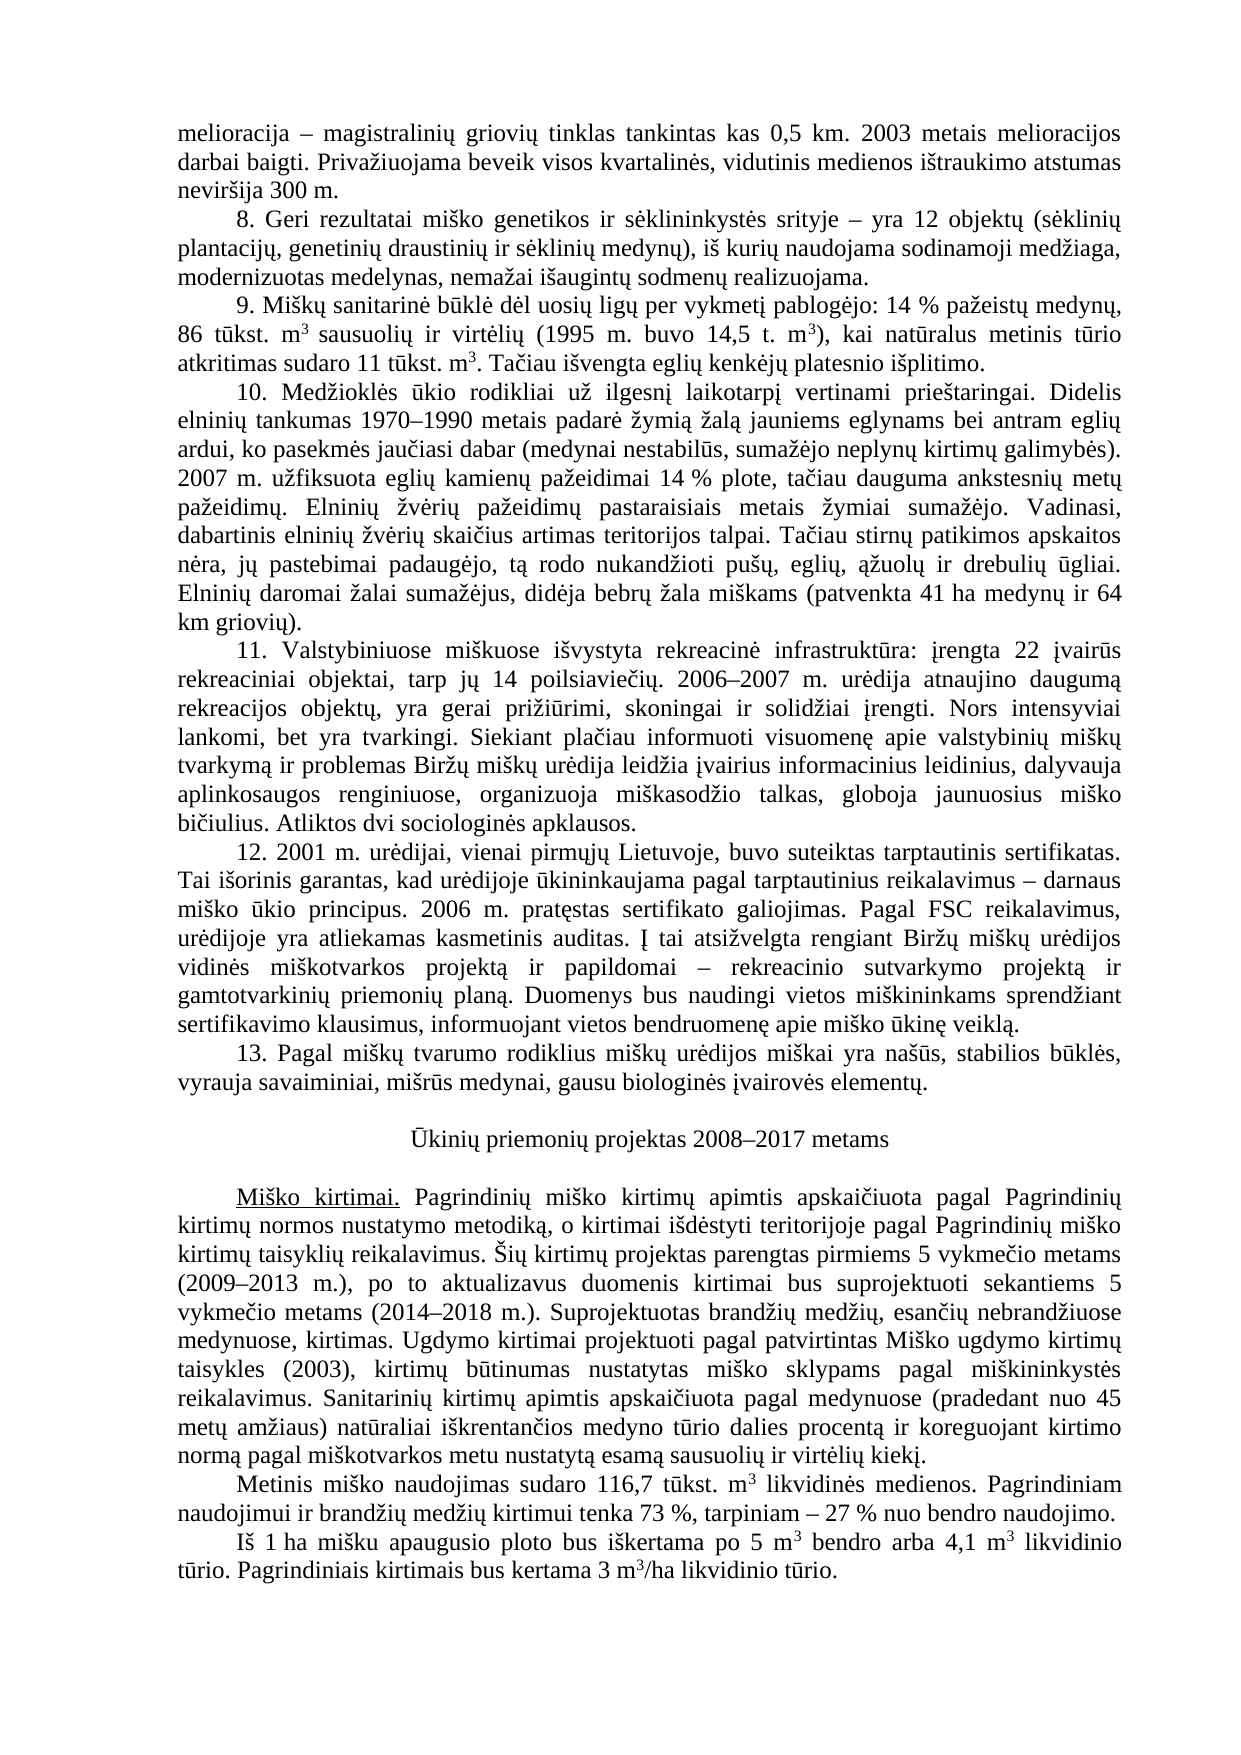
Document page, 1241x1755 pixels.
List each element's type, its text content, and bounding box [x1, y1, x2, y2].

text 10. Medžioklės ūkio rodikliai už ilgesnį laikotarpį vertinami prieštaringai. Didelis elninių tankumas 1970–1990 metais padarė žymią žalą jauniems eglynams bei antram eglių ardui, ko pasekmės jaučiasi dabar (medynai nestabilūs, sumažėjo neplynų kirtimų galimybės). 2007 m. užfiksuota eglių kamienų pažeidimai 14 % plote, tačiau dauguma ankstesnių metų pažeidimų. Elninių žvėrių pažeidimų pastaraisiais metais žymiai sumažėjo. Vadinasi, dabartinis elninių žvėrių skaičius artimas teritorijos talpai. Tačiau stirnų patikimos apskaitos nėra, jų pastebimai padaugėjo, tą rodo nukandžioti pušų, eglių, ąžuolų ir drebulių ūgliai. Elninių daromai žalai sumažėjus, didėja bebrų žala miškams (patvenkta 41 ha medynų ir 64 km griovių). [177, 377, 1122, 636]
text Iš 1 ha mišku apaugusio ploto bus iškertama po 5 m3 bendro arba 4,1 m3 likvidinio tūrio. Pagrindiniais kirtimais bus kertama 3 m3/ha likvidinio tūrio. [177, 1527, 1122, 1584]
text Miško kirtimai. Pagrindinių miško kirtimų apimtis apskaičiuota pagal Pagrindinių kirtimų normos nustatymo metodiką, o kirtimai išdėstyti teritorijoje pagal Pagrindinių miško kirtimų taisyklių reikalavimus. Šių kirtimų projektas parengtas pirmiems 5 vykmečio metams (2009–2013 m.), po to aktualizavus duomenis kirtimai bus suprojektuoti sekantiems 5 vykmečio metams (2014–2018 m.). Suprojektuotas brandžių medžių, esančių nebrandžiuose medynuose, kirtimas. Ugdymo kirtimai projektuoti pagal patvirtintas Miško ugdymo kirtimų taisykles (2003), kirtimų būtinumas nustatytas miško sklypams pagal miškininkystės reikalavimus. Sanitarinių kirtimų apimtis apskaičiuota pagal medynuose (pradedant nuo 45 metų amžiaus) natūraliai iškrentančios medyno tūrio dalies procentą ir koreguojant kirtimo normą pagal miškotvarkos metu nustatytą esamą sausuolių ir virtėlių kiekį. [177, 1182, 1122, 1469]
text 12. 2001 m. urėdijai, vienai pirmųjų Lietuvoje, buvo suteiktas tarptautinis sertifikatas. Tai išorinis garantas, kad urėdijoje ūkininkaujama pagal tarptautinius reikalavimus – darnaus miško ūkio principus. 2006 m. pratęstas sertifikato galiojimas. Pagal FSC reikalavimus, urėdijoje yra atliekamas kasmetinis auditas. Į tai atsižvelgta rengiant Biržų miškų urėdijos vidinės miškotvarkos projektą ir papildomai – rekreacinio sutvarkymo projektą ir gamtotvarkinių priemonių planą. Duomenys bus naudingi vietos miškininkams sprendžiant sertifikavimo klausimus, informuojant vietos bendruomenę apie miško ūkinę veiklą. [177, 837, 1122, 1038]
text melioracija – magistralinių griovių tinklas tankintas kas 0,5 km. 2003 metais melioracijos darbai baigti. Privažiuojama beveik visos kvartalinės, vidutinis medienos ištraukimo atstumas neviršija 300 m. [177, 118, 1122, 204]
text Metinis miško naudojimas sudaro 116,7 tūkst. m3 likvidinės medienos. Pagrindiniam naudojimui ir brandžių medžių kirtimui tenka 73 %, tarpiniam – 27 % nuo bendro naudojimo. [177, 1469, 1122, 1527]
text Ūkinių priemonių projektas 2008–2017 metams [177, 1124, 1122, 1153]
text 11. Valstybiniuose miškuose išvystyta rekreacinė infrastruktūra: įrengta 22 įvairūs rekreaciniai objektai, tarp jų 14 poilsiaviečių. 2006–2007 m. urėdija atnaujino daugumą rekreacijos objektų, yra gerai prižiūrimi, skoningai ir solidžiai įrengti. Nors intensyviai lankomi, bet yra tvarkingi. Siekiant plačiau informuoti visuomenę apie valstybinių miškų tvarkymą ir problemas Biržų miškų urėdija leidžia įvairius informacinius leidinius, dalyvauja aplinkosaugos renginiuose, organizuoja miškasodžio talkas, globoja jaunuosius miško bičiulius. Atliktos dvi sociologinės apklausos. [177, 636, 1122, 837]
text 13. Pagal miškų tvarumo rodiklius miškų urėdijos miškai yra našūs, stabilios būklės, vyrauja savaiminiai, mišrūs medynai, gausu biologinės įvairovės elementų. [177, 1038, 1122, 1096]
text 8. Geri rezultatai miško genetikos ir sėklininkystės srityje – yra 12 objektų (sėklinių plantacijų, genetinių draustinių ir sėklinių medynų), iš kurių naudojama sodinamoji medžiaga, modernizuotas medelynas, nemažai išaugintų sodmenų realizuojama. [177, 204, 1122, 291]
text 9. Miškų sanitarinė būklė dėl uosių ligų per vykmetį pablogėjo: 14 % pažeistų medynų, 86 tūkst. m3 sausuolių ir virtėlių (1995 m. buvo 14,5 t. m3), kai natūralus metinis tūrio atkritimas sudaro 11 tūkst. m3. Tačiau išvengta eglių kenkėjų platesnio išplitimo. [177, 291, 1122, 377]
